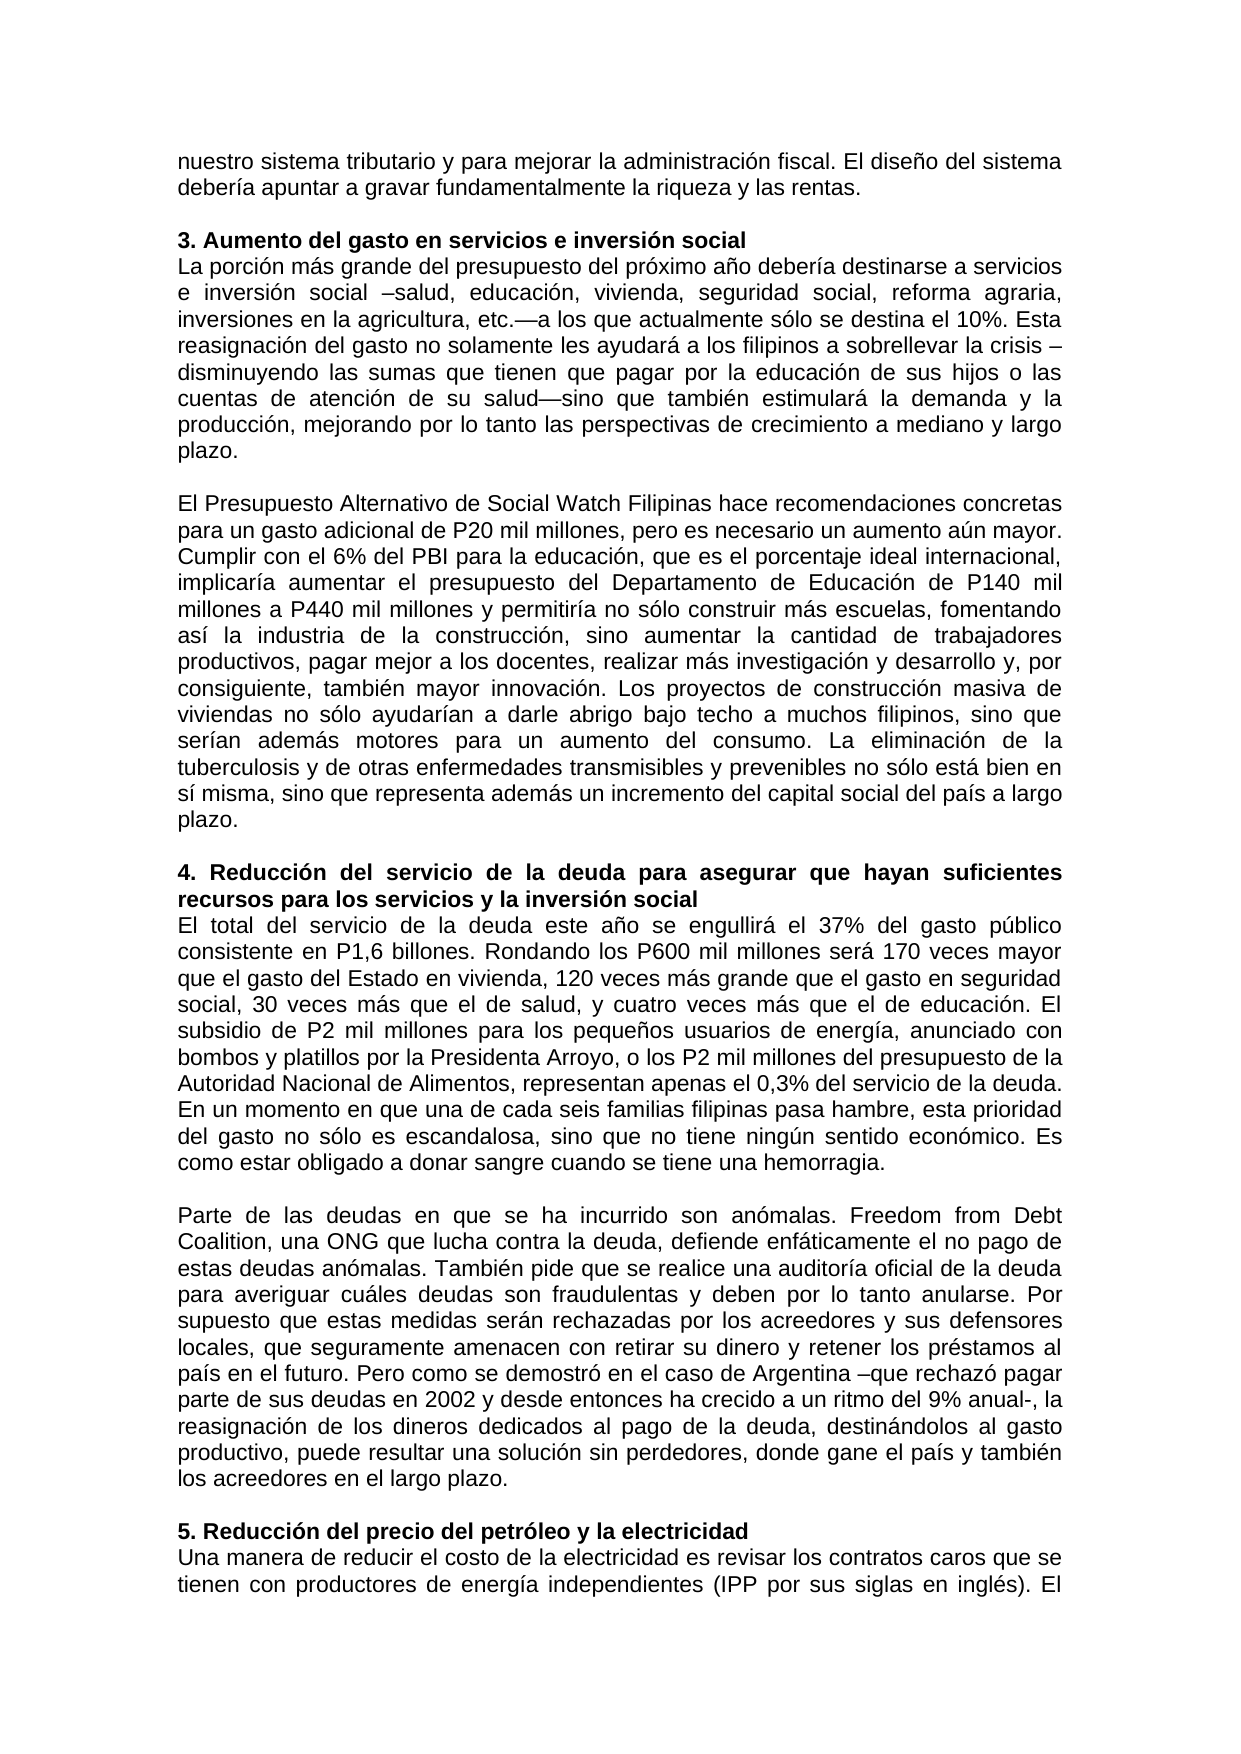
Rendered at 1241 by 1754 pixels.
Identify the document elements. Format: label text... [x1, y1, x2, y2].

text Parte de las deudas en que se ha incurrido son anómalas. Freedom from Debt Coalition, una ONG que lucha contra la deuda, defiende enfáticamente el no pago de estas deudas anómalas. También pide que se realice una auditoría oficial de la deuda para averiguar cuáles deudas son fraudulentas y deben por lo tanto anularse. Por supuesto que estas medidas serán rechazadas por los acreedores y sus defensores locales, que seguramente amenacen con retirar su dinero y retener los préstamos al país en el futuro. Pero como se demostró en el caso de Argentina –que rechazó pagar parte de sus deudas en 2002 y desde entonces ha crecido a un ritmo del 9% anual-, la reasignación de los dineros dedicados al pago de la deuda, destinándolos al gasto productivo, puede resultar una solución sin perdedores, donde gane el país y también los acreedores en el largo plazo. [177, 1175, 1063, 1492]
text 4. Reducción del servicio de la deuda para asegurar que hayan suficientes recursos para los servicios y la inversión social [177, 859, 1063, 912]
text Una manera de reducir el costo de la electricidad es revisar los contratos caros que se tienen con productores de energía independientes (IPP por sus siglas en inglés). El [177, 1544, 1063, 1597]
text 3. Aumento del gasto en servicios e inversión social [177, 200, 1063, 253]
text La porción más grande del presupuesto del próximo año debería destinarse a servicios e inversión social –salud, educación, vivienda, seguridad social, reforma agraria, inversiones en la agricultura, etc.—a los que actualmente sólo se destina el 10%. Esta reasignación del gasto no solamente les ayudará a los filipinos a sobrellevar la crisis –disminuyendo las sumas que tienen que pagar por la educación de sus hijos o las cuentas de atención de su salud—sino que también estimulará la demanda y la producción, mejorando por lo tanto las perspectivas de crecimiento a mediano y largo plazo. [177, 253, 1063, 490]
text El Presupuesto Alternativo de Social Watch Filipinas hace recomendaciones concretas para un gasto adicional de P20 mil millones, pero es necesario un aumento aún mayor. Cumplir con el 6% del PBI para la educación, que es el porcentaje ideal internacional, implicaría aumentar el presupuesto del Departamento de Educación de P140 mil millones a P440 mil millones y permitiría no sólo construir más escuelas, fomentando así la industria de la construcción, sino aumentar la cantidad de trabajadores productivos, pagar mejor a los docentes, realizar más investigación y desarrollo y, por consiguiente, también mayor innovación. Los proyectos de construcción masiva de viviendas no sólo ayudarían a darle abrigo bajo techo a muchos filipinos, sino que serían además motores para un aumento del consumo. La eliminación de la tuberculosis y de otras enfermedades transmisibles y prevenibles no sólo está bien en sí misma, sino que representa además un incremento del capital social del país a largo plazo. [177, 490, 1063, 833]
text El total del servicio de la deuda este año se engullirá el 37% del gasto público consistente en P1,6 billones. Rondando los P600 mil millones será 170 veces mayor que el gasto del Estado en vivienda, 120 veces más grande que el gasto en seguridad social, 30 veces más que el de salud, y cuatro veces más que el de educación. El subsidio de P2 mil millones para los pequeños usuarios de energía, anunciado con bombos y platillos por la Presidenta Arroyo, o los P2 mil millones del presupuesto de la Autoridad Nacional de Alimentos, representan apenas el 0,3% del servicio de la deuda. En un momento en que una de cada seis familias filipinas pasa hambre, esta prioridad del gasto no sólo es escandalosa, sino que no tiene ningún sentido económico. Es como estar obligado a donar sangre cuando se tiene una hemorragia. [177, 912, 1063, 1175]
text 5. Reducción del precio del petróleo y la electricidad [177, 1492, 1063, 1544]
text nuestro sistema tributario y para mejorar la administración fiscal. El diseño del sistema debería apuntar a gravar fundamentalmente la riqueza y las rentas. [177, 148, 1063, 200]
